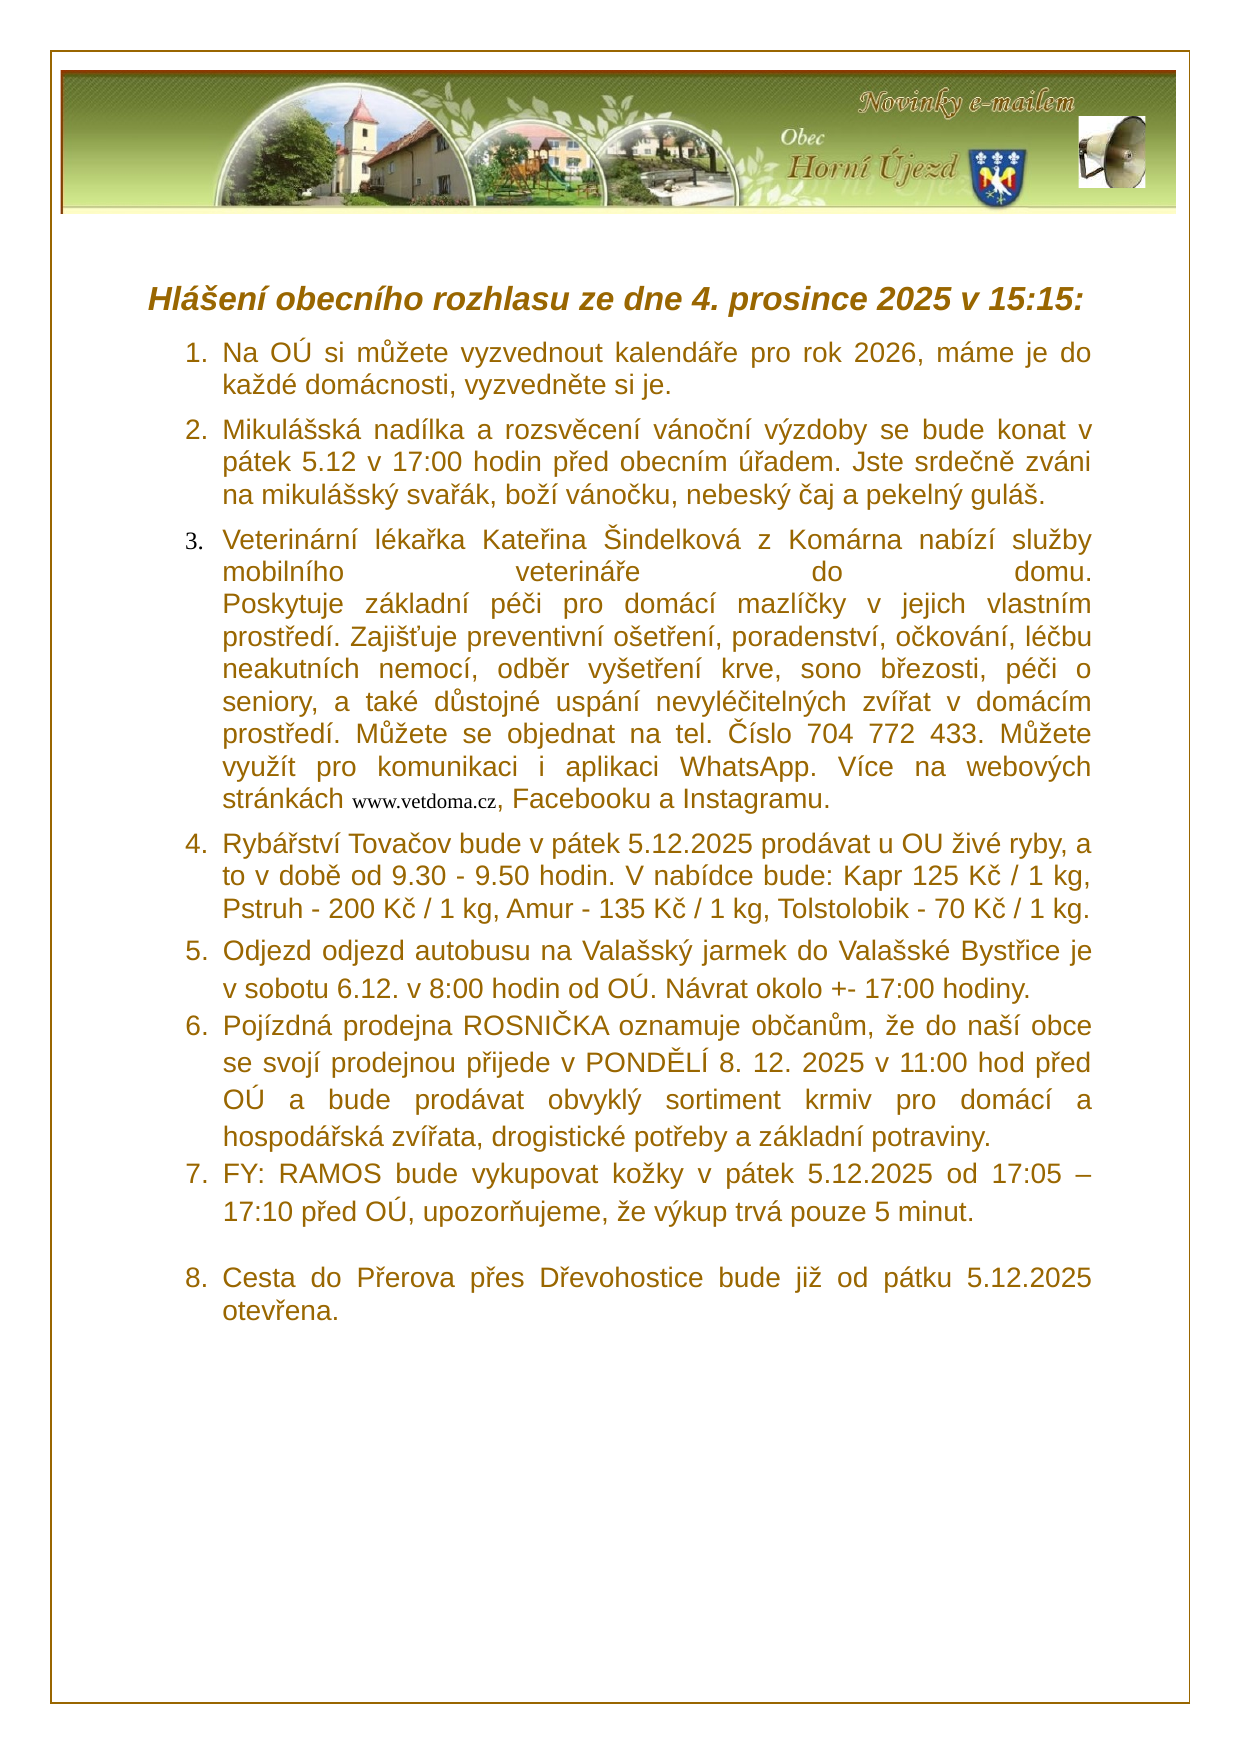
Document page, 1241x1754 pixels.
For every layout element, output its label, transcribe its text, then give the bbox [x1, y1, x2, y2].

list Veterinární lékařka Kateřina Šindelková z Komárna nabízí služby mobilního veterináře do domu. Poskytuje základní péči pro domácí mazlíčky v jejich vlastním prostředí. Zajišťuje preventivní ošetření, poradenství, očkování, léčbu neakutních nemocí, odběr vyšetření krve, sono březosti, péči o seniory, a také důstojné uspání nevyléčitelných zvířat v domácím prostředí. Můžete se objednat na tel. Číslo 704 772 433. Můžete využít pro komunikaci i aplikaci WhatsApp. Více na webových stránkách www.vetdoma.cz, Facebooku a Instagramu. [185, 523, 1093, 814]
list Na OÚ si můžete vyzvednout kalendáře pro rok 2026, máme je do každé domácnosti, vyzvedněte si je. [185, 336, 1093, 401]
list Pojízdná prodejna ROSNIČKA oznamuje občanům, že do naší obce se svojí prodejnou přijede v PONDĚLÍ 8. 12. 2025 v 11:00 hod před OÚ a bude prodávat obvyklý sortiment krmiv pro domácí a hospodářská zvířata, drogistické potřeby a základní potraviny. [185, 1009, 1093, 1153]
list Cesta do Přerova přes Dřevohostice bude již od pátku 5.12.2025 otevřena. [185, 1261, 1093, 1326]
subtitle Hlášení obecního rozhlasu ze dne 4. prosince 2025 v 15:15: [148, 279, 1093, 317]
picture [60, 70, 1181, 218]
list Mikulášská nadílka a rozsvěcení vánoční výzdoby se bude konat v pátek 5.12 v 17:00 hodin před obecním úřadem. Jste srdečně zváni na mikulášský svařák, boží vánočku, nebeský čaj a pekelný guláš. [185, 413, 1093, 510]
list Odjezd odjezd autobusu na Valašský jarmek do Valašské Bystřice je v sobotu 6.12. v 8:00 hodin od OÚ. Návrat okolo +- 17:00 hodiny. [185, 934, 1093, 1004]
list Rybářství Tovačov bude v pátek 5.12.2025 prodávat u OU živé ryby, a to v době od 9.30 - 9.50 hodin. V nabídce bude: Kapr 125 Kč / 1 kg, Pstruh - 200 Kč / 1 kg, Amur - 135 Kč / 1 kg, Tolstolobik - 70 Kč / 1 kg. [185, 827, 1093, 924]
list FY: RAMOS bude vykupovat kožky v pátek 5.12.2025 od 17:05 – 17:10 před OÚ, upozorňujeme, že výkup trvá pouze 5 minut. [185, 1157, 1093, 1227]
